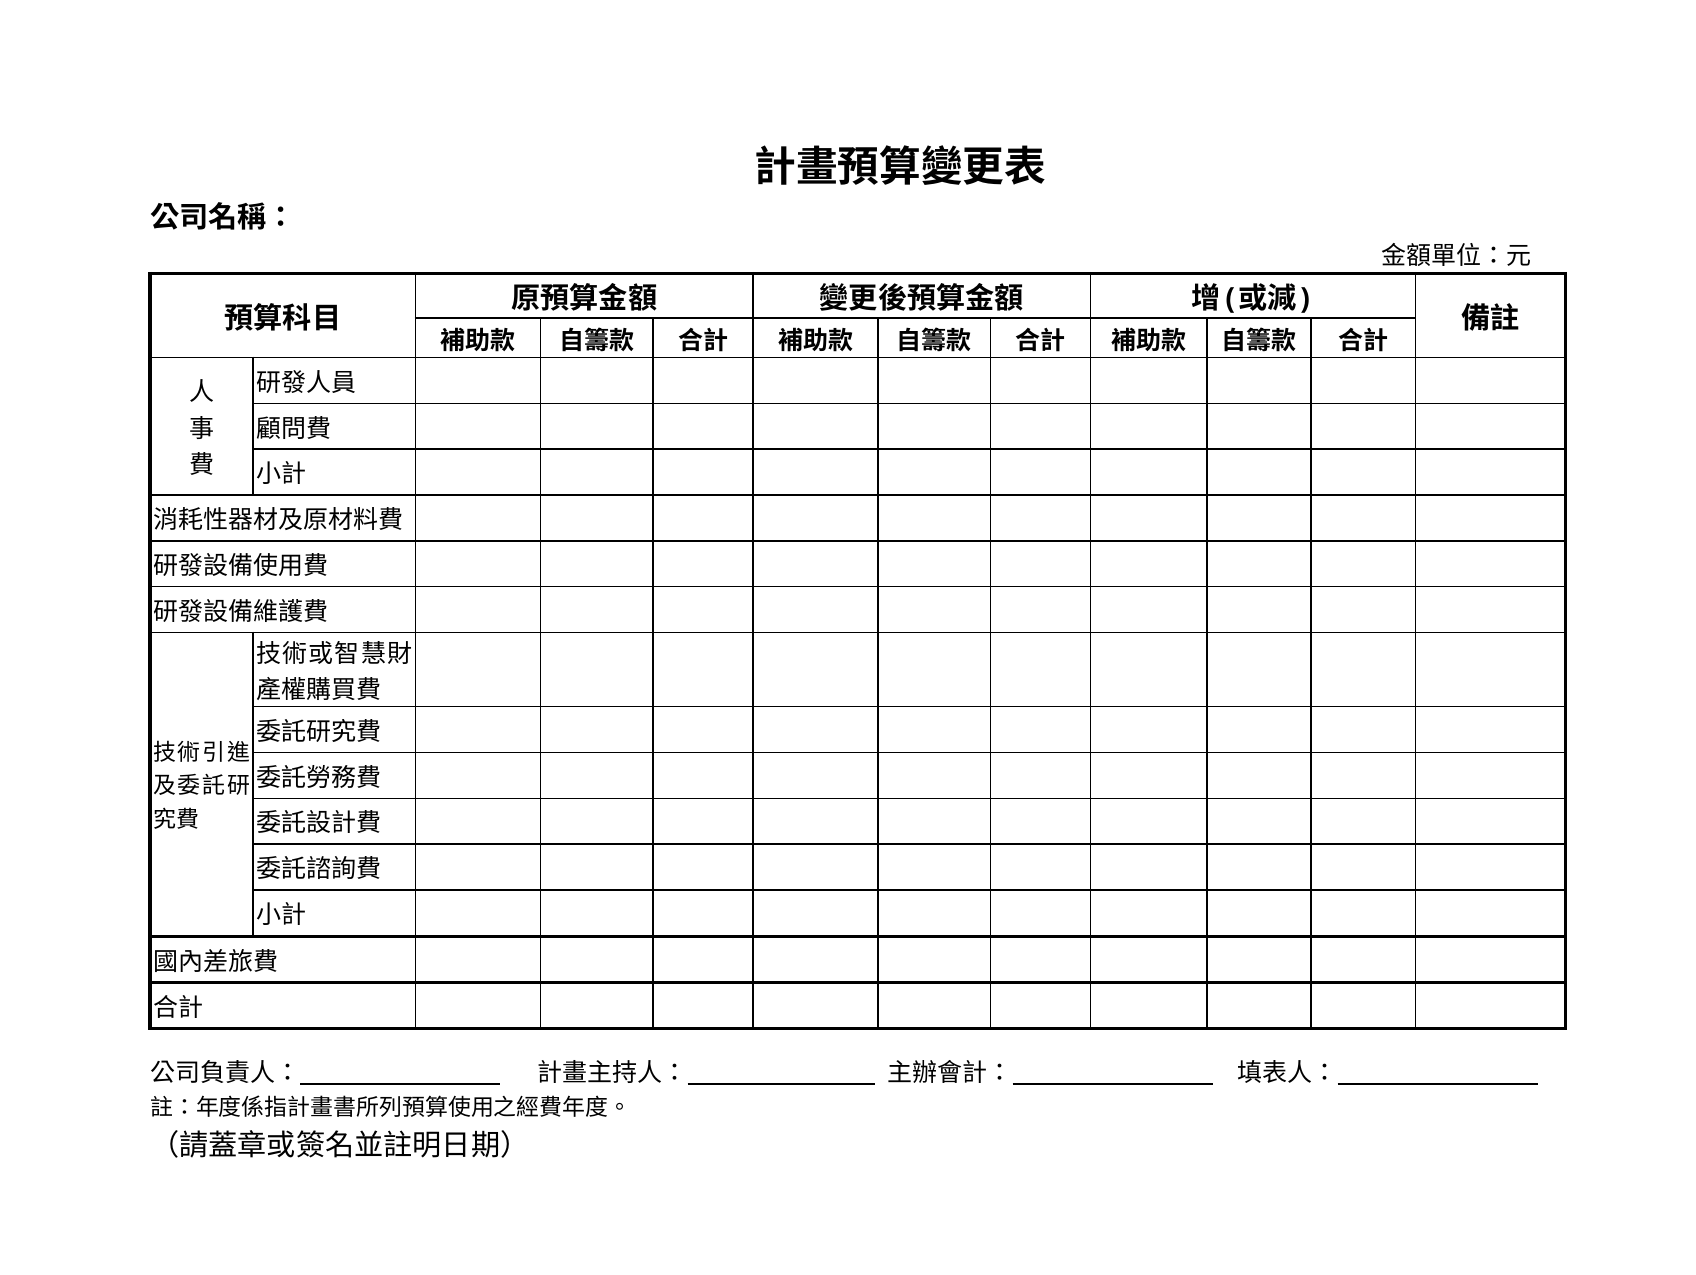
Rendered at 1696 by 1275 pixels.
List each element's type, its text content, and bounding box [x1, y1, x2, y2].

table_cell [1312, 753, 1415, 797]
table_cell [654, 707, 752, 752]
table_cell 顧問費 [254, 404, 415, 448]
table_cell [541, 496, 652, 540]
table_cell [1091, 707, 1206, 752]
table_cell [416, 984, 540, 1027]
text 公司名稱： [150, 193, 1546, 236]
table_cell [1416, 542, 1564, 586]
table_cell [991, 358, 1090, 402]
table_cell 委託設計費 [254, 799, 415, 843]
table_cell 人 事 費 [152, 358, 252, 494]
table_cell [1208, 984, 1310, 1027]
table_cell [541, 633, 652, 706]
table_cell [879, 845, 990, 889]
table_cell [991, 587, 1090, 632]
text 註：年度係指計畫書所列預算使用之經費年度。 [150, 1089, 1546, 1122]
table_cell [416, 496, 540, 540]
table_cell [654, 587, 752, 632]
table_cell [1091, 404, 1206, 448]
table_cell [541, 358, 652, 402]
table_cell [1416, 891, 1564, 935]
table_cell [1312, 845, 1415, 889]
table_cell [416, 542, 540, 586]
table_cell [1416, 358, 1564, 402]
table_cell [754, 799, 877, 843]
table_cell [541, 845, 652, 889]
table_cell [1312, 358, 1415, 402]
table_cell [1312, 707, 1415, 752]
table_cell 自籌款 [1208, 319, 1310, 357]
table_cell 消耗性器材及原材料費 [152, 496, 415, 540]
table_cell [654, 845, 752, 889]
table_cell [754, 891, 877, 935]
table_cell [416, 450, 540, 494]
table_cell 自籌款 [879, 319, 990, 357]
table_cell [1312, 633, 1415, 706]
table_cell [541, 450, 652, 494]
table_cell [416, 845, 540, 889]
table_cell [879, 753, 990, 797]
table_cell [1208, 707, 1310, 752]
table_cell [1416, 799, 1564, 843]
table_header 變更後預算金額 [754, 275, 1090, 317]
table_cell [1208, 542, 1310, 586]
table_cell [1091, 984, 1206, 1027]
table_cell [991, 496, 1090, 540]
table_cell 小計 [254, 450, 415, 494]
text （請蓋章或簽名並註明日期） [150, 1122, 1546, 1164]
table_cell [654, 450, 752, 494]
table_cell [654, 633, 752, 706]
table_header 備註 [1416, 275, 1564, 357]
table_cell [1312, 938, 1415, 981]
table_cell [1416, 845, 1564, 889]
table_cell [754, 707, 877, 752]
table_cell [654, 753, 752, 797]
table_cell 委託諮詢費 [254, 845, 415, 889]
table_cell [1416, 633, 1564, 706]
table_cell [991, 938, 1090, 981]
table_cell [541, 938, 652, 981]
table_cell [754, 938, 877, 981]
table_cell [1208, 633, 1310, 706]
table_cell [1091, 633, 1206, 706]
table_cell 委託研究費 [254, 707, 415, 752]
table_cell [541, 799, 652, 843]
table_cell [1091, 542, 1206, 586]
table_cell [879, 358, 990, 402]
table_cell [654, 799, 752, 843]
table_header 原預算金額 [416, 275, 752, 317]
table_cell [416, 891, 540, 935]
table_cell [754, 845, 877, 889]
table_cell [1312, 542, 1415, 586]
table_cell 研發設備使用費 [152, 542, 415, 586]
table_cell [541, 587, 652, 632]
text 計畫預算變更表 [150, 133, 1650, 193]
table_cell 補助款 [416, 319, 540, 357]
table_cell 合計 [1312, 319, 1415, 357]
table_cell [1312, 496, 1415, 540]
table_cell [879, 707, 990, 752]
table_cell [1416, 496, 1564, 540]
table_cell [991, 753, 1090, 797]
table_cell [879, 450, 990, 494]
table_cell [1208, 891, 1310, 935]
table_cell 小計 [254, 891, 415, 935]
table_header 預算科目 [152, 275, 415, 357]
table_cell [991, 707, 1090, 752]
table_cell [879, 587, 990, 632]
table_cell [541, 891, 652, 935]
table_cell [654, 938, 752, 981]
table_cell [991, 633, 1090, 706]
table_cell 研發設備維護費 [152, 587, 415, 632]
table_cell [879, 496, 990, 540]
table_cell [879, 891, 990, 935]
table_cell [1416, 984, 1564, 1027]
table_cell [1312, 404, 1415, 448]
table_cell [754, 358, 877, 402]
table_cell [541, 984, 652, 1027]
table_cell [1416, 587, 1564, 632]
table_cell [991, 799, 1090, 843]
table_cell [1208, 587, 1310, 632]
table_cell [1416, 404, 1564, 448]
table_cell [1208, 753, 1310, 797]
table_cell 補助款 [1091, 319, 1206, 357]
table_cell 研發人員 [254, 358, 415, 402]
table_cell [541, 542, 652, 586]
table_cell 技術引進及委託研究費 [152, 633, 252, 935]
table_cell [754, 450, 877, 494]
table_cell [879, 984, 990, 1027]
table_cell [1416, 707, 1564, 752]
table_cell [1312, 891, 1415, 935]
table_cell [991, 542, 1090, 586]
table_cell [1416, 753, 1564, 797]
table_cell 合計 [654, 319, 752, 357]
table_cell [1208, 450, 1310, 494]
table_cell [754, 496, 877, 540]
table_cell [1312, 450, 1415, 494]
table_cell [1208, 358, 1310, 402]
table_cell [1091, 753, 1206, 797]
table_cell [1091, 496, 1206, 540]
text 金額單位：元 [150, 236, 1531, 272]
table_cell [754, 633, 877, 706]
table_cell [416, 633, 540, 706]
table_cell [1208, 845, 1310, 889]
table_cell [416, 358, 540, 402]
table_cell [879, 633, 990, 706]
table_cell [879, 799, 990, 843]
table_cell [416, 707, 540, 752]
table_cell [416, 799, 540, 843]
table_cell 技術或智慧財產權購買費 [254, 633, 415, 706]
table_cell [1208, 404, 1310, 448]
table_cell [1091, 891, 1206, 935]
table_cell [1091, 358, 1206, 402]
table_cell [1312, 799, 1415, 843]
table_cell [754, 587, 877, 632]
table_cell [1091, 845, 1206, 889]
table_cell 合計 [152, 984, 415, 1027]
table_cell [991, 845, 1090, 889]
table_cell [654, 358, 752, 402]
table_cell 自籌款 [541, 319, 652, 357]
table_header 增(或減) [1091, 275, 1415, 317]
table_cell [1312, 587, 1415, 632]
table_cell [1091, 587, 1206, 632]
table_cell [654, 496, 752, 540]
table_cell [991, 891, 1090, 935]
table_cell [1091, 938, 1206, 981]
table_cell [416, 938, 540, 981]
table_cell [1208, 938, 1310, 981]
table_cell [654, 984, 752, 1027]
table_cell [754, 542, 877, 586]
table_cell [1208, 496, 1310, 540]
table_cell [1416, 938, 1564, 981]
table_cell [1312, 984, 1415, 1027]
table_cell [654, 404, 752, 448]
table_cell [754, 984, 877, 1027]
table_cell [754, 404, 877, 448]
table_cell [991, 450, 1090, 494]
table_cell [879, 938, 990, 981]
table_cell [1208, 799, 1310, 843]
table_cell 補助款 [754, 319, 877, 357]
table_cell [541, 707, 652, 752]
table_cell [541, 404, 652, 448]
table_cell [1091, 799, 1206, 843]
table_cell 委託勞務費 [254, 753, 415, 797]
text 公司負責人： 計畫主持人： 主辦會計： 填表人： [150, 1052, 1546, 1089]
table_cell [754, 753, 877, 797]
table_cell [991, 984, 1090, 1027]
table_cell [416, 753, 540, 797]
table_cell 合計 [991, 319, 1090, 357]
table_cell [541, 753, 652, 797]
table_cell 國內差旅費 [152, 938, 415, 981]
table_cell [416, 404, 540, 448]
table_cell [991, 404, 1090, 448]
table_cell [879, 542, 990, 586]
table_cell [654, 891, 752, 935]
table_cell [1091, 450, 1206, 494]
table_cell [1416, 450, 1564, 494]
table_cell [416, 587, 540, 632]
table_cell [654, 542, 752, 586]
table_cell [879, 404, 990, 448]
